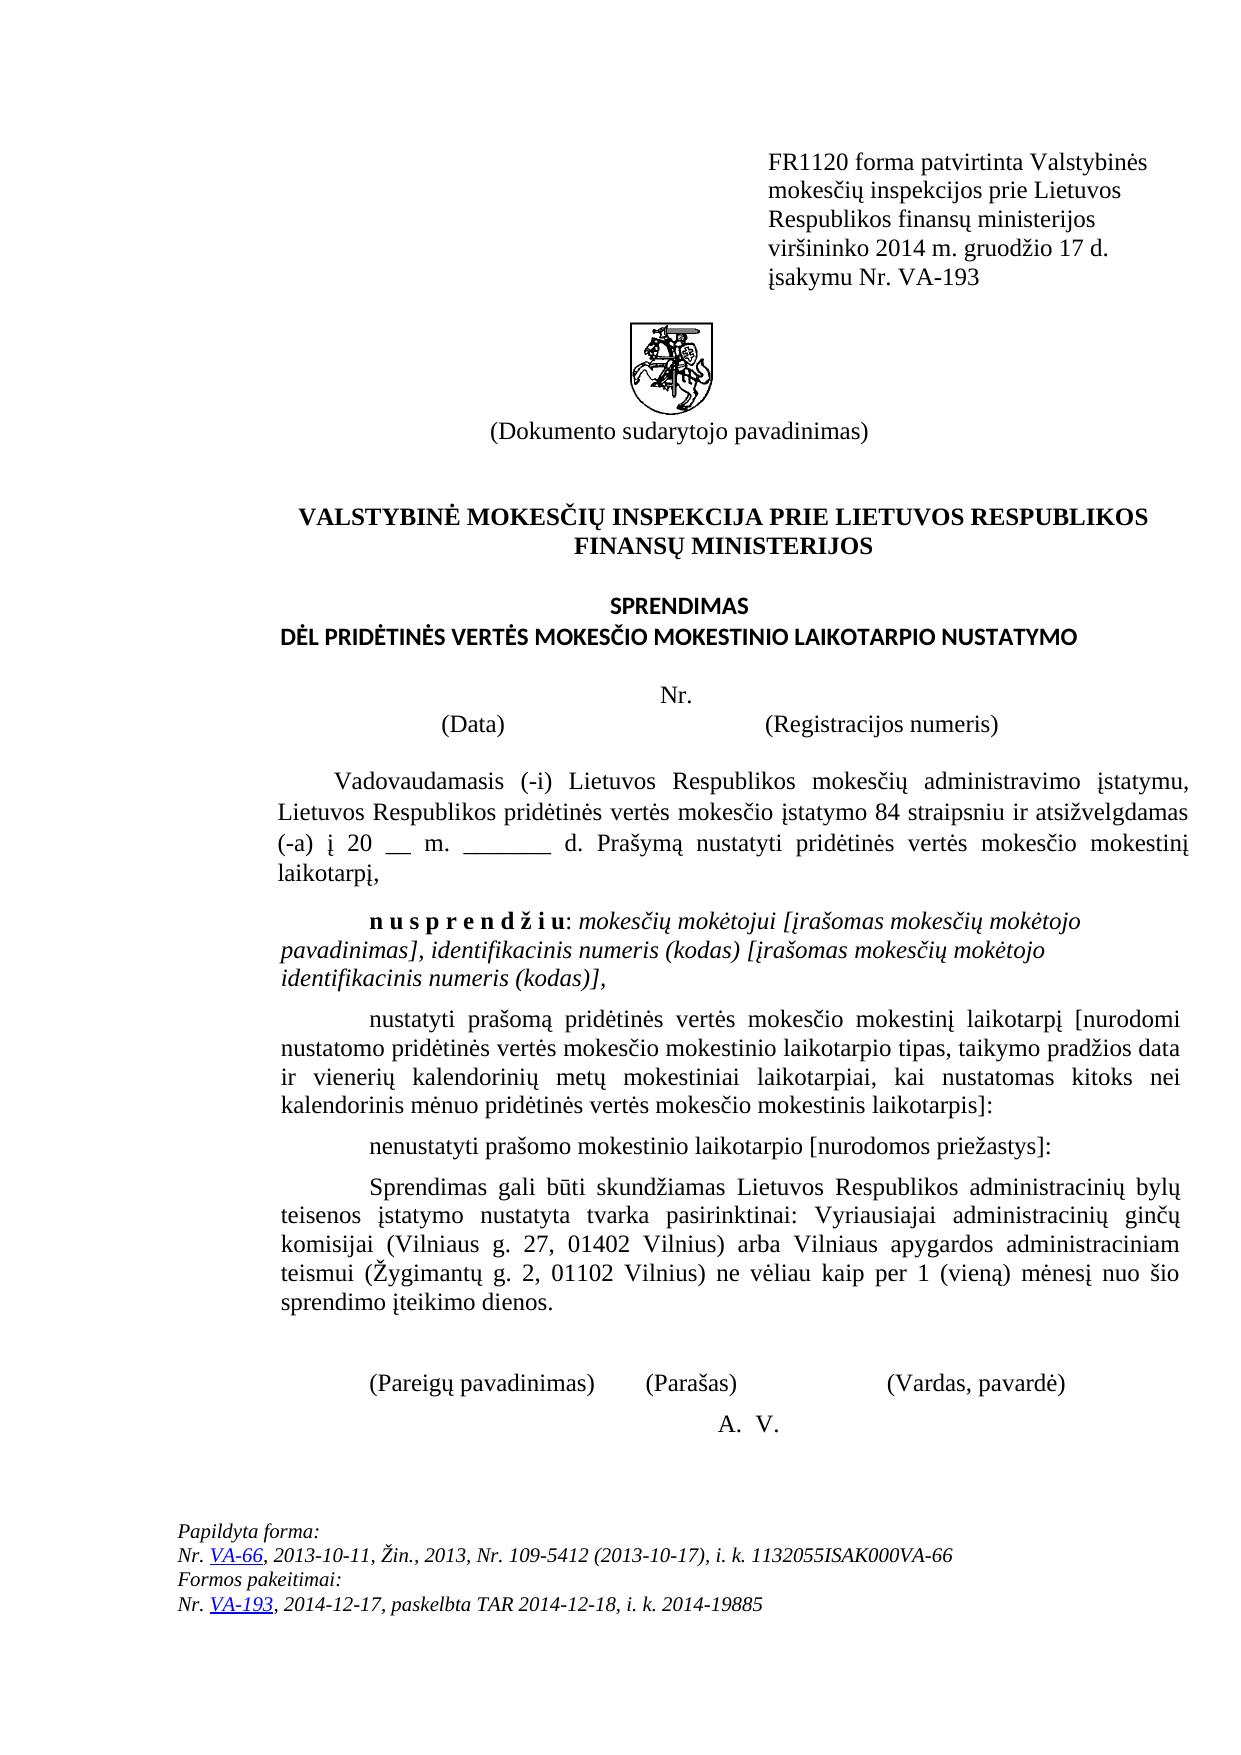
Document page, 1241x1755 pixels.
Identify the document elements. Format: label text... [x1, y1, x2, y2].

text A. V. [718, 1409, 1181, 1438]
text Sprendimas gali būti skundžiamas Lietuvos Respublikos administracinių bylų teisenos įstatymo nustatyta tvarka pasirinktinai: Vyriausiajai administracinių ginčų komisijai (Vilniaus g. 27, 01402 Vilnius) arba Vilniaus apygardos administraciniam teismui (Žygimantų g. 2, 01102 Vilnius) ne vėliau kaip per 1 (vieną) mėnesį nuo šio sprendimo įteikimo dienos. [281, 1172, 1181, 1316]
text Nr. VA-66, 2013-10-11, Žin., 2013, Nr. 109-5412 (2013-10-17), i. k. 1132055ISAK000VA-66 [177, 1543, 1181, 1567]
text DĖL PRIDĖTINĖS VERTĖS MOKESČIO MOKESTINIO LAIKOTARPIO NUSTATYMO [177, 621, 1181, 651]
text n u s p r e n d ž i u: mokesčių mokėtojui [įrašomas mokesčių mokėtojo pavadinimas], identifikacinis numeris (kodas) [įrašomas mokesčių mokėtojo identifikacinis numeris (kodas)], [281, 906, 1181, 992]
text nenustatyti prašomo mokestinio laikotarpio [nurodomos priežastys]: [281, 1131, 1181, 1160]
text viršininko 2014 m. gruodžio 17 d. [177, 233, 1181, 262]
text Respublikos finansų ministerijos [177, 204, 1181, 233]
text Papildyta forma: [177, 1519, 1181, 1543]
text FR1120 forma patvirtinta Valstybinės [177, 147, 1181, 176]
text (Dokumento sudarytojo pavadinimas) [177, 416, 1181, 445]
text SPRENDIMAS [177, 590, 1181, 621]
text (Data) (Registracijos numeris) [177, 709, 1181, 737]
text (Pareigų pavadinimas) (Parašas) (Vardas, pavardė) [369, 1368, 1181, 1397]
text VALSTYBINĖ MOKESČIŲ INSPEKCIJA PRIE LIETUVOS RESPUBLIKOS FINANSŲ MINISTERIJOS [266, 502, 1181, 560]
text įsakymu Nr. VA-193 [177, 262, 1181, 291]
text Nr. [177, 680, 1181, 709]
text Formos pakeitimai: [177, 1567, 1181, 1591]
text mokesčių inspekcijos prie Lietuvos [177, 176, 1181, 204]
text Nr. VA-193, 2014-12-17, paskelbta TAR 2014-12-18, i. k. 2014-19885 [177, 1591, 1181, 1616]
text Vadovaudamasis (-i) Lietuvos Respublikos mokesčių administravimo įstatymu, Lietuvos Respublikos pridėtinės vertės mokesčio įstatymo 84 straipsniu ir atsižvelgdamas (-a) į 20 __ m. _______ d. Prašymą nustatyti pridėtinės vertės mokesčio mokestinį laikotarpį, [277, 766, 1190, 887]
text nustatyti prašomą pridėtinės vertės mokesčio mokestinį laikotarpį [nurodomi nustatomo pridėtinės vertės mokesčio mokestinio laikotarpio tipas, taikymo pradžios data ir vienerių kalendorinių metų mokestiniai laikotarpiai, kai nustatomas kitoks nei kalendorinis mėnuo pridėtinės vertės mokesčio mokestinis laikotarpis]: [281, 1004, 1181, 1119]
